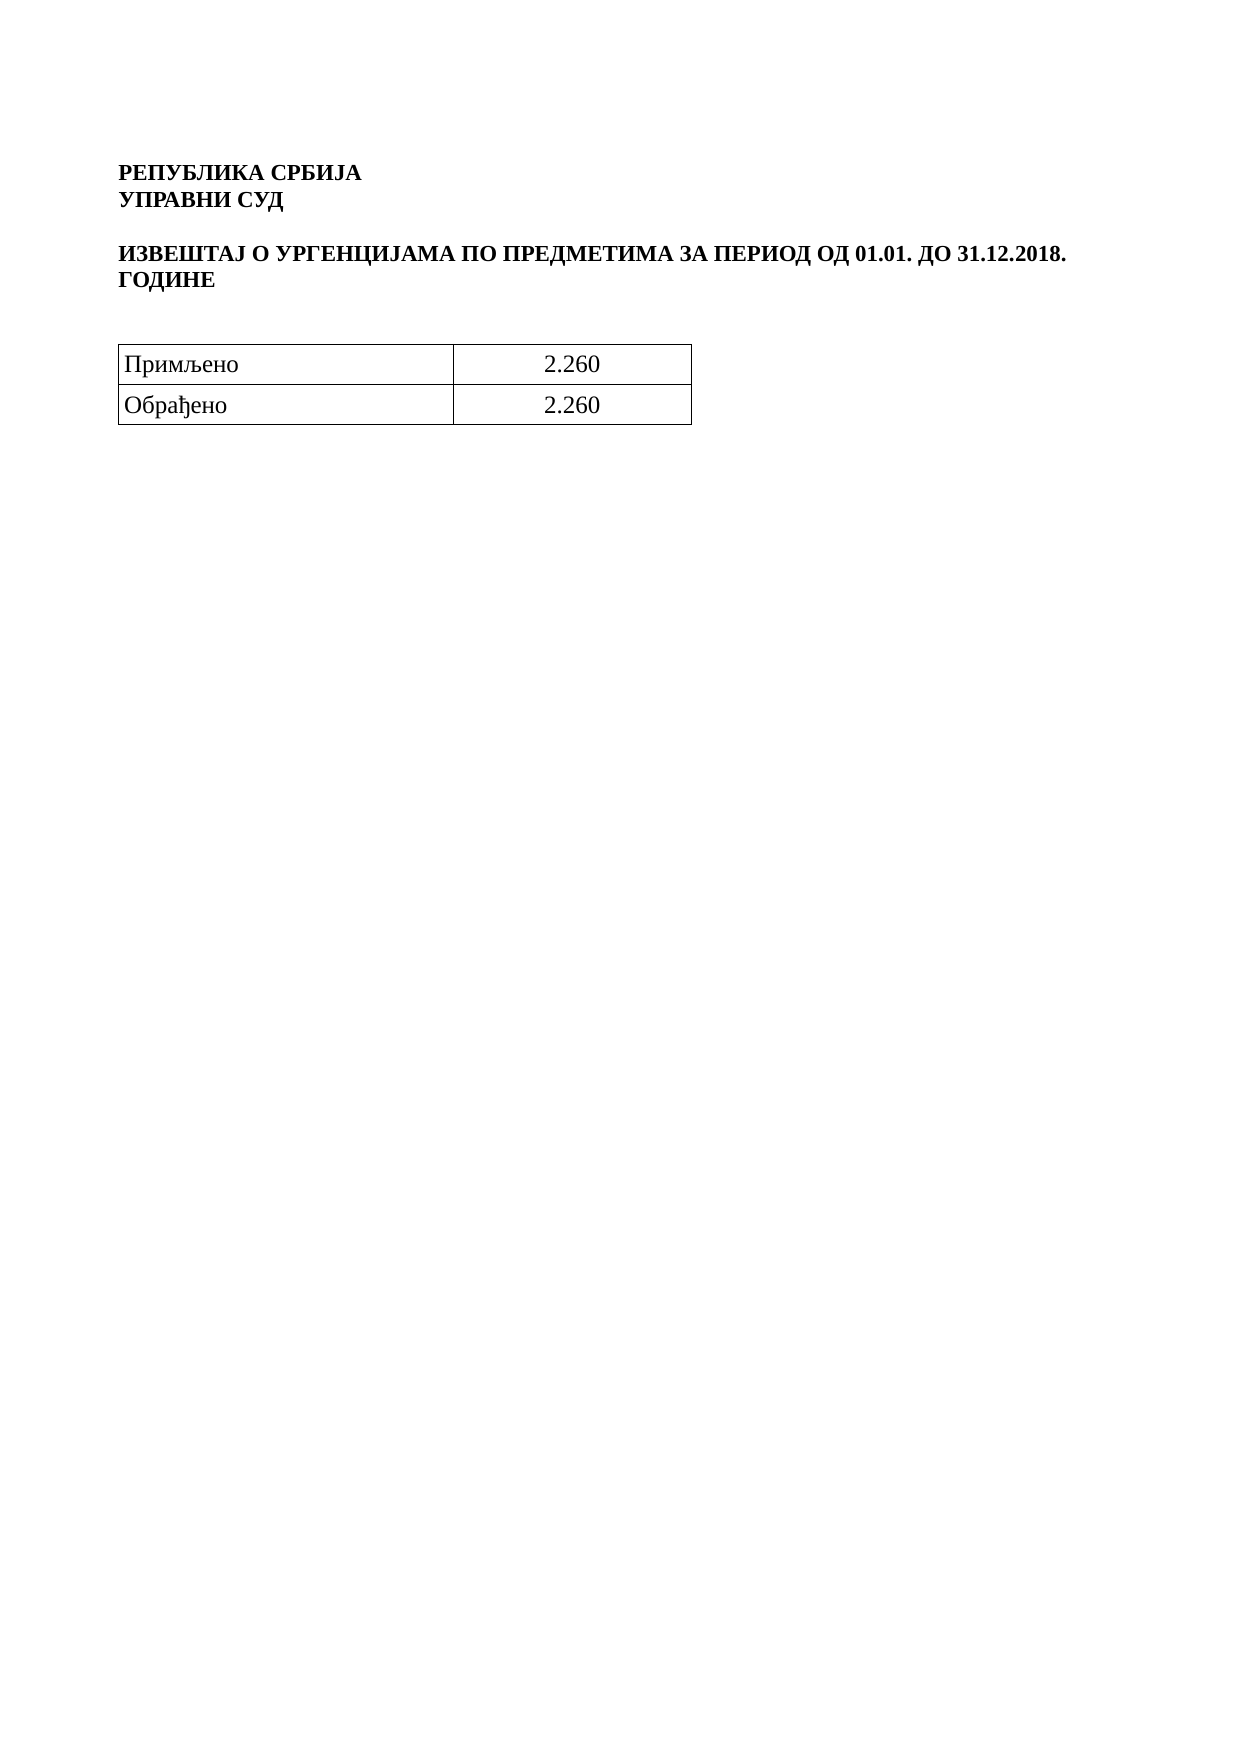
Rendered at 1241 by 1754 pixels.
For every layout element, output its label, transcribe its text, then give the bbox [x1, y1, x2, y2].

table_cell Обрађено [119, 385, 453, 424]
text УПРАВНИ СУД [118, 186, 1122, 212]
text РЕПУБЛИКА СРБИЈА [118, 159, 1122, 186]
table_cell 2.260 [454, 385, 691, 424]
table_header 2.260 [454, 345, 691, 384]
text ИЗВЕШТАЈ О УРГЕНЦИЈАМА ПО ПРЕДМЕТИМА ЗА ПЕРИОД ОД 01.01. ДО 31.12.2018. ГОДИНЕ [118, 240, 1122, 292]
table_header Примљено [119, 345, 453, 384]
